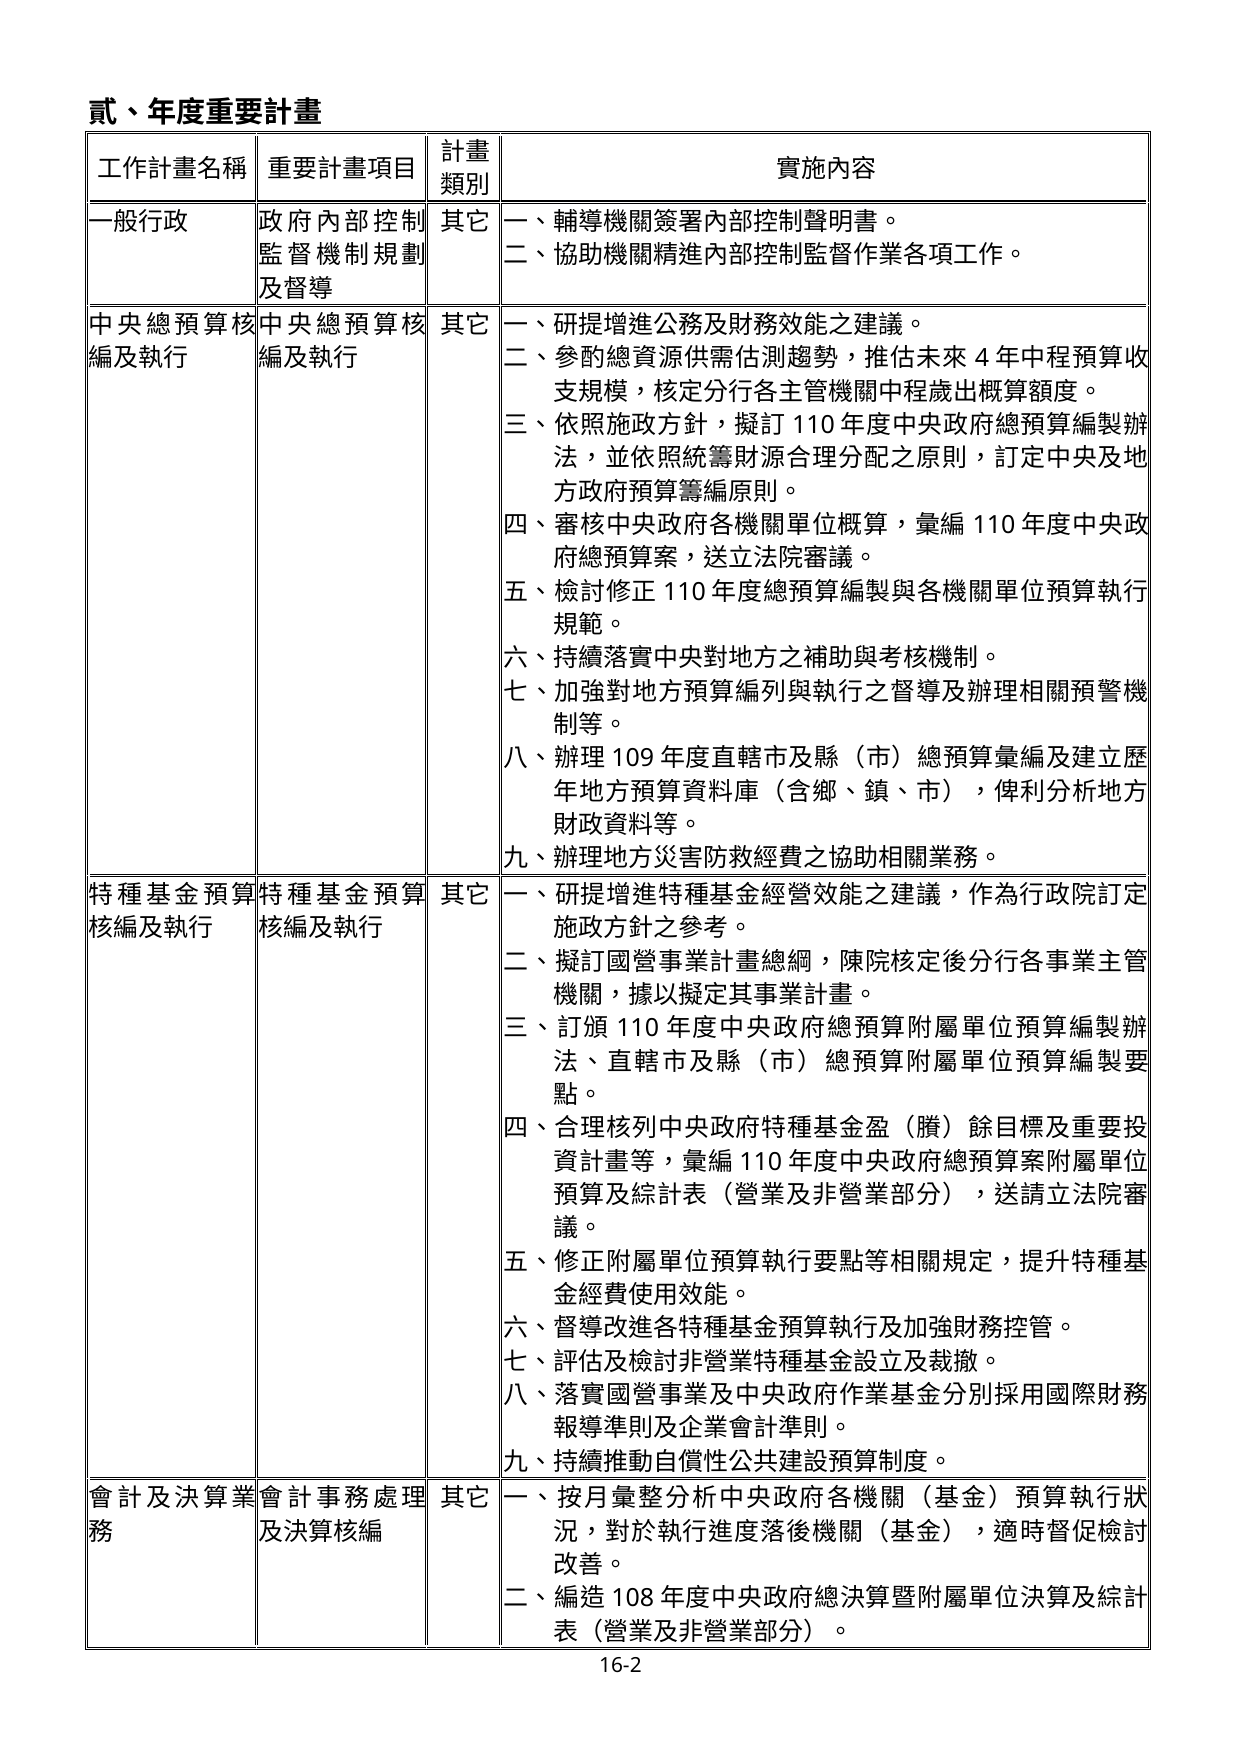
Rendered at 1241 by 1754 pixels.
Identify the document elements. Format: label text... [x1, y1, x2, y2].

table_cell 其它 [428, 204, 499, 304]
table_cell 一、研提增進特種基金經營效能之建議，作為行政院訂定施政方針之參考。 二、擬訂國營事業計畫總綱，陳院核定後分行各事業主管機關，據以擬定其事業計畫。 三、訂頒110年度中央政府總預算附屬單位預算編製辦法、直轄市及縣（市）總預算附屬單位預算編製要點。 四、合理核列中央政府特種基金盈（賸）餘目標及重要投資計畫等，彙編110年度中央政府總預算案附屬單位預算及綜計表（營業及非營業部分），送請立法院審議。 五、修正附屬單位預算執行要點等相關規定，提升特種基金經費使用效能。 六、督導改進各特種基金預算執行及加強財務控管。 七、評估及檢討非營業特種基金設立及裁撤。 八、落實國營事業及中央政府作業基金分別採用國際財務報導準則及企業會計準則。 九、持續推動自償性公共建設預算制度。 [502, 874, 1148, 1477]
table_header 工作計畫名稱 [88, 134, 256, 200]
table_cell 其它 [427, 1480, 501, 1647]
table_cell 其它 [428, 307, 499, 873]
table_cell 會計事務處理及決算核編 [256, 1480, 427, 1647]
table_cell 特種基金預算核編及執行 [88, 874, 255, 1477]
table_cell 一般行政 [88, 200, 255, 304]
table_header 實施內容 [501, 134, 1148, 200]
table_cell 會計及決算業務 [86, 1477, 256, 1647]
table_cell 其它 [428, 877, 499, 1477]
table_cell 一、按月彙整分析中央政府各機關（基金）預算執行狀況，對於執行進度落後機關（基金），適時督促檢討改善。 二、編造108年度中央政府總決算暨附屬單位決算及綜計表（營業及非營業部分）。 [501, 1477, 1149, 1647]
table_cell 特種基金預算核編及執行 [258, 877, 425, 1477]
table_cell 中央總預算核編及執行 [86, 304, 256, 873]
table_cell 一、研提增進公務及財務效能之建議。 二、參酌總資源供需估測趨勢，推估未來4年中程預算收支規模，核定分行各主管機關中程歲出概算額度。 三、依照施政方針，擬訂110年度中央政府總預算編製辦法，並依照統籌財源合理分配之原則，訂定中央及地方政府預算籌編原則。 四、審核中央政府各機關單位概算，彙編110年度中央政府總預算案，送立法院審議。 五、檢討修正110年度總預算編製與各機關單位預算執行規範。 六、持續落實中央對地方之補助與考核機制。 七、加強對地方預算編列與執行之督導及辦理相關預警機制等。 八、辦理109年度直轄市及縣（市）總預算彙編及建立歷年地方預算資料庫（含鄉、鎮、市），俾利分析地方財政資料等。 九、辦理地方災害防救經費之協助相關業務。 [501, 304, 1149, 873]
table_cell 一、輔導機關簽署內部控制聲明書。 二、協助機關精進內部控制監督作業各項工作。 [502, 200, 1148, 304]
table_cell 中央總預算核編及執行 [258, 307, 425, 873]
table_header 重要計畫項目 [256, 134, 427, 200]
table_cell 政府內部控制監督機制規劃及督導 [258, 204, 425, 304]
text 貳、年度重要計畫 [89, 89, 1152, 131]
table_header 計畫類別 [427, 134, 501, 200]
